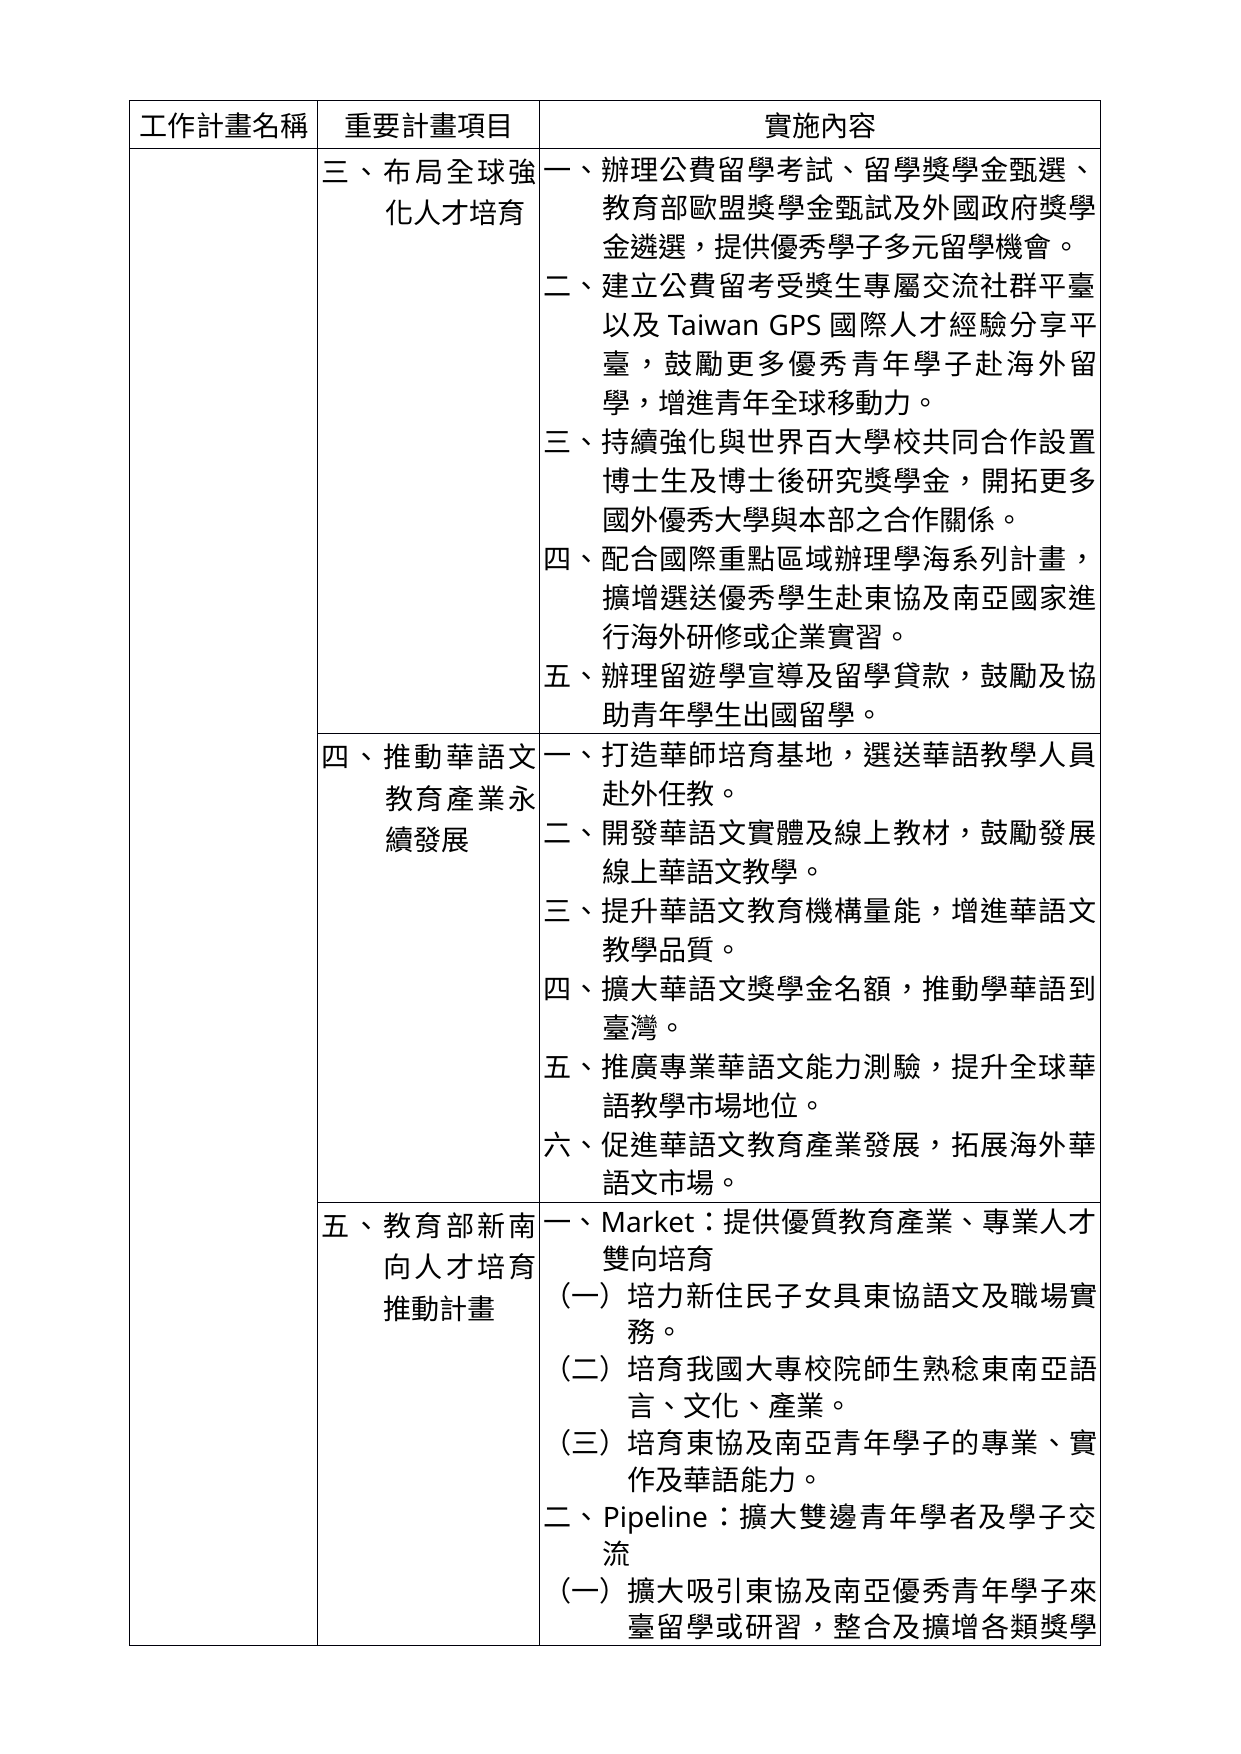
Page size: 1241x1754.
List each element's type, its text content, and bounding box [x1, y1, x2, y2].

table_cell 一、辦理公費留學考試、留學獎學金甄選、教育部歐盟獎學金甄試及外國政府獎學金遴選，提供優秀學子多元留學機會。 二、建立公費留考受獎生專屬交流社群平臺以及Taiwan GPS國際人才經驗分享平臺，鼓勵更多優秀青年學子赴海外留學，增進青年全球移動力。 三、持續強化與世界百大學校共同合作設置博士生及博士後研究獎學金，開拓更多國外優秀大學與本部之合作關係。 四、配合國際重點區域辦理學海系列計畫，擴增選送優秀學生赴東協及南亞國家進行海外研修或企業實習。 五、辦理留遊學宣導及留學貸款，鼓勵及協助青年學生出國留學。 [540, 149, 1100, 733]
table_cell 一、Market：提供優質教育產業、專業人才雙向培育 培力新住民子女具東協語文及職場實務。 培育我國大專校院師生熟稔東南亞語言、文化、產業。 培育東協及南亞青年學子的專業、實作及華語能力。 二、Pipeline：擴大雙邊青年學者及學子交流 擴大吸引東協及南亞優秀青年學子來臺留學或研習，整合及擴增各類獎學金，包括教育部臺灣獎學金、華語文獎學金、短期研究獎學金、雙邊官方奬學金及TEEP獎學金（實習），吸引各國指標性優秀青年學子來臺留學或研修；擴增優秀（菁英）僑生獎學金、補助大學校院設置研究所優秀僑生獎學金及清寒僑生助學金。 鼓勵國內青年學子赴東南亞及南亞地區深度歷練。 藉由師生體育運動參訪交流，增進國家間體育運動專業互動，建立多元運動文化合作學習。 三、Platform：擴展雙邊教育合作平臺 運用新南向國家各校華語教師、留臺校友組織、臺灣研究講座、東南亞臺灣學校、臺商組織等現有資源，發揮綜效，擴展雙邊教育合作平臺。 [540, 1203, 1100, 1645]
table_header 實施內容 [540, 101, 1100, 148]
table_cell [130, 149, 317, 1645]
table_header 工作計畫名稱 [130, 101, 317, 148]
table_cell 四、推動華語文教育產業永續發展 [318, 734, 539, 1202]
table_header 重要計畫項目 [318, 101, 539, 148]
table_cell 一、打造華師培育基地，選送華語教學人員赴外任教。 二、開發華語文實體及線上教材，鼓勵發展線上華語文教學。 三、提升華語文教育機構量能，增進華語文教學品質。 四、擴大華語文獎學金名額，推動學華語到臺灣。 五、推廣專業華語文能力測驗，提升全球華語教學市場地位。 六、促進華語文教育產業發展，拓展海外華語文市場。 [540, 734, 1100, 1202]
table_cell 三、布局全球強化人才培育 [318, 149, 539, 733]
table_cell 五、教育部新南向人才培育推動計畫 [318, 1203, 539, 1645]
